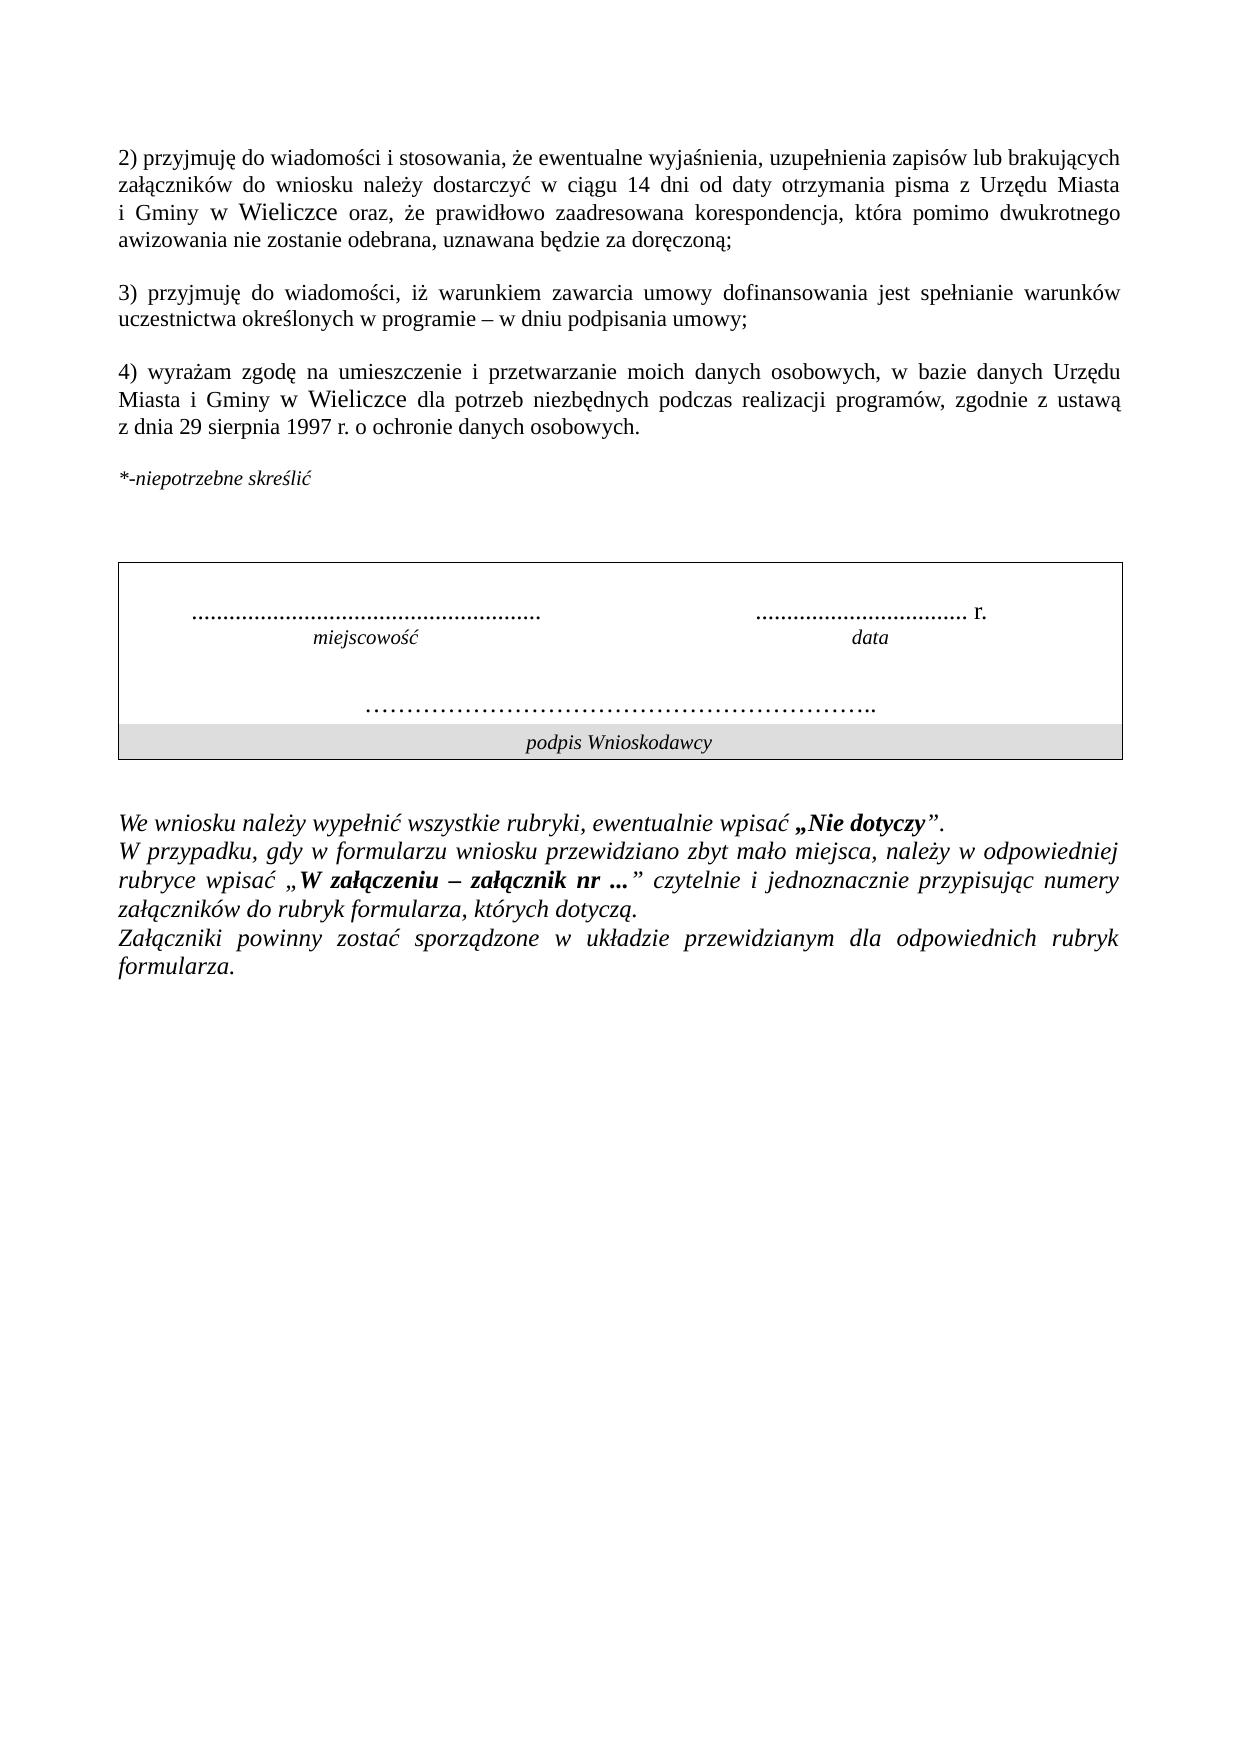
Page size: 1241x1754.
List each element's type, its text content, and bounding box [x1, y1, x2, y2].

table_header ........................................................ miejscowość [119, 563, 620, 655]
text 3) przyjmuję do wiadomości, iż warunkiem zawarcia umowy dofinansowania jest spełnianie warunków uczestnictwa określonych w programie – w dniu podpisania umowy; [118, 279, 1122, 331]
text W przypadku, gdy w formularzu wniosku przewidziano zbyt mało miejsca, należy w odpowiedniej rubryce wpisać „W załączeniu – załącznik nr ...” czytelnie i jednoznacznie przypisując numery załączników do rubryk formularza, których dotyczą. [118, 836, 1122, 923]
text We wniosku należy wypełnić wszystkie rubryki, ewentualnie wpisać „Nie dotyczy”. [118, 808, 1122, 836]
text 4) wyrażam zgodę na umieszczenie i przetwarzanie moich danych osobowych, w bazie danych Urzędu Miasta i Gminy w Wieliczce dla potrzeb niezbędnych podczas realizacji programów, zgodnie z ustawą z dnia 29 sierpnia 1997 r. o ochronie danych osobowych. [118, 358, 1122, 439]
table_cell podpis Wnioskodawcy [119, 724, 1122, 759]
text Załączniki powinny zostać sporządzone w układzie przewidzianym dla odpowiednich rubryk formularza. [118, 923, 1122, 980]
text 2) przyjmuję do wiadomości i stosowania, że ewentualne wyjaśnienia, uzupełnienia zapisów lub brakujących załączników do wniosku należy dostarczyć w ciągu 14 dni od daty otrzymania pisma z Urzędu Miasta i Gminy w Wieliczce oraz, że prawidłowo zaadresowana korespondencja, która pomimo dwukrotnego awizowania nie zostanie odebrana, uznawana będzie za doręczoną; [118, 144, 1122, 252]
text *-niepotrzebne skreślić [118, 466, 1122, 489]
table_header .................................. r. data [620, 563, 1122, 655]
table_cell …………………………………………………….. [119, 655, 1122, 724]
